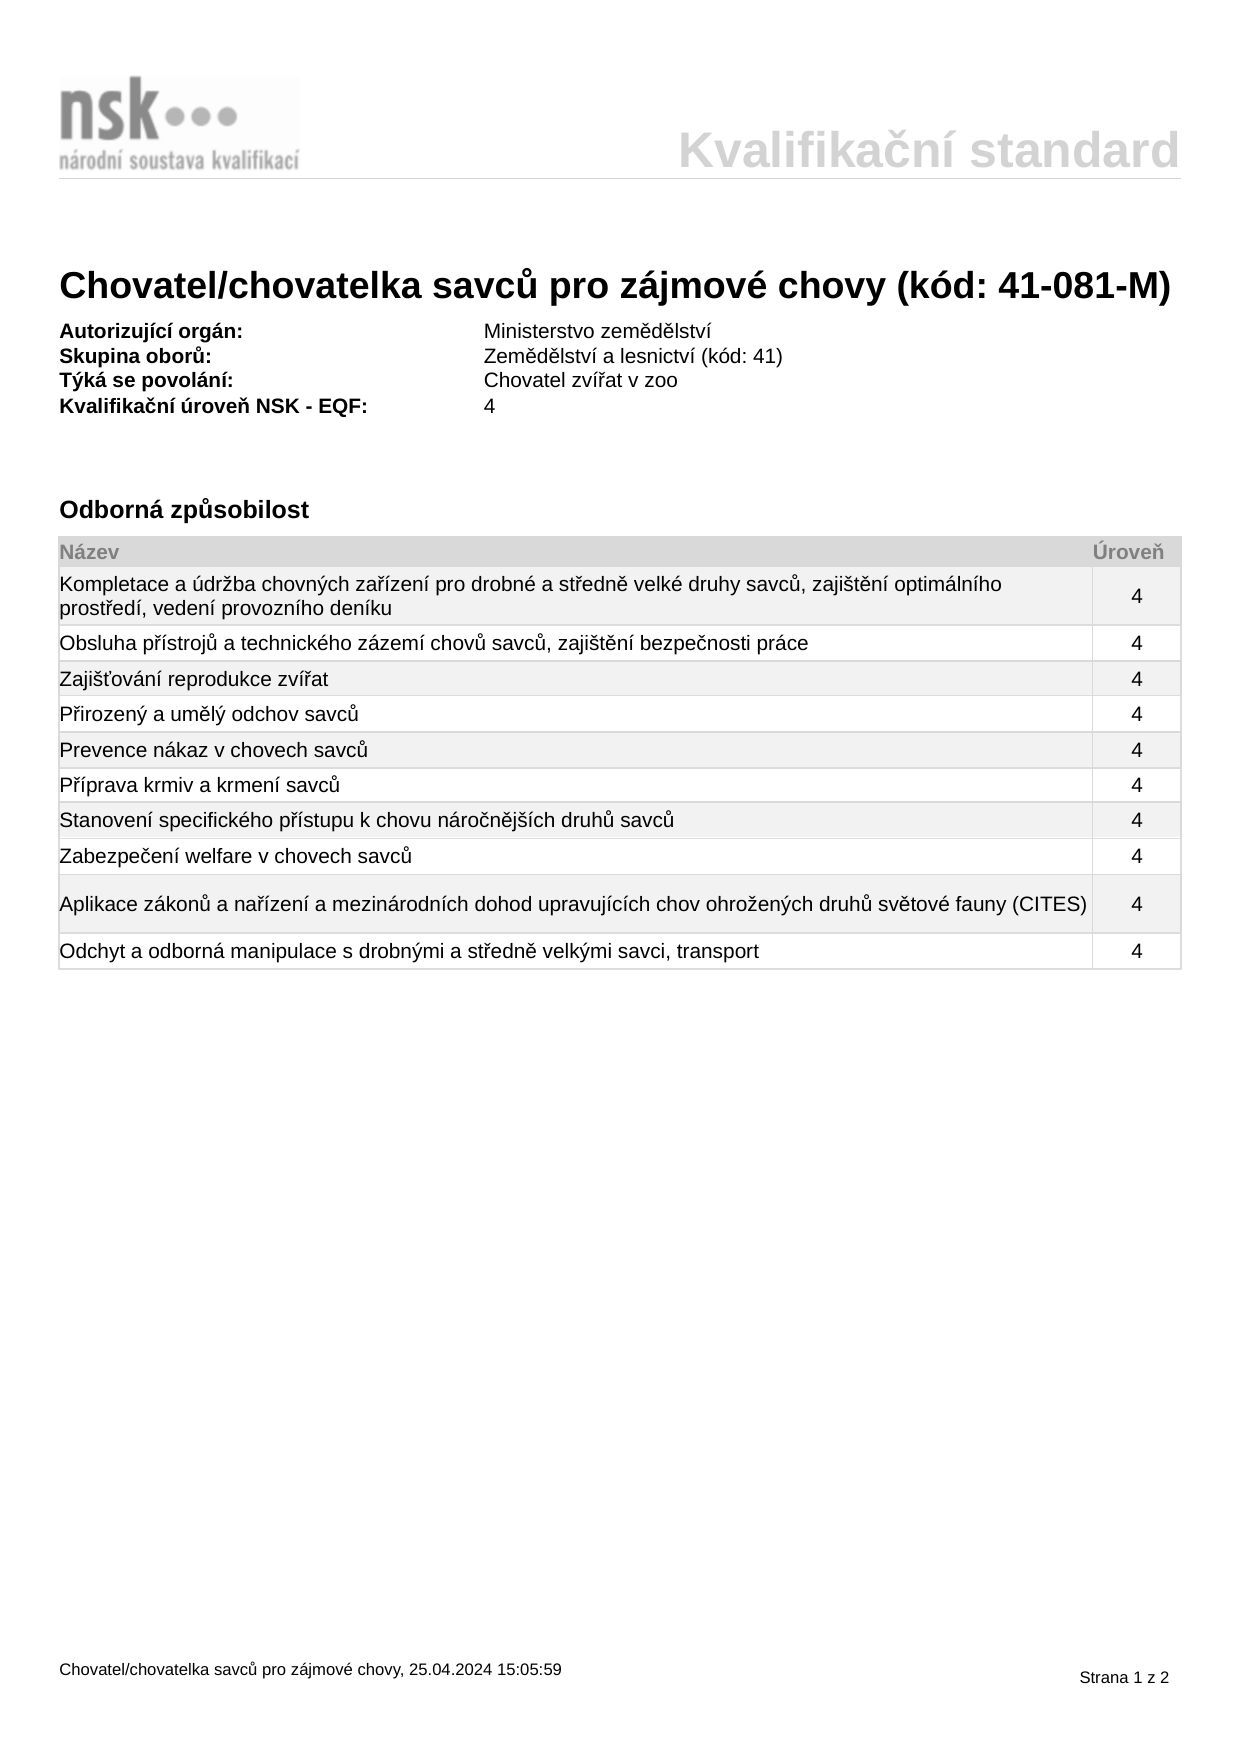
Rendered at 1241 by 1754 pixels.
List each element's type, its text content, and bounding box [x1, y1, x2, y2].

table_header Kvalifikační standard [626, 59, 1181, 178]
table_cell [626, 196, 862, 224]
table_cell [1169, 970, 1181, 1268]
table_cell [59, 418, 483, 489]
table_cell [1093, 1465, 1169, 1659]
table_cell Stanovení specifického přístupu k chovu náročnějších druhů savců [60, 803, 1092, 837]
table_cell Skupina oborů: [59, 344, 483, 368]
table_cell [1169, 1660, 1181, 1696]
table_cell 4 [1093, 839, 1180, 873]
table_cell [484, 524, 620, 536]
table_cell [1169, 524, 1181, 536]
table_cell Zemědělství a lesnictví (kód: 41) [484, 344, 1181, 368]
table_cell 4 [484, 394, 1181, 417]
table_cell Ministerstvo zemědělství [484, 319, 1181, 344]
table_cell [59, 1268, 483, 1464]
table_cell Zabezpečení welfare v chovech savců [60, 839, 1092, 873]
table_cell Zajišťování reprodukce zvířat [60, 662, 1092, 695]
table_cell [59, 1465, 483, 1659]
table_cell [620, 418, 626, 489]
table_cell [620, 1268, 626, 1464]
table_cell Úroveň [1093, 537, 1180, 566]
table_cell Odchyt a odborná manipulace s drobnými a středně velkými savci, transport [60, 934, 1092, 968]
table_cell Chovatel/chovatelka savců pro zájmové chovy (kód: 41-081-M) [59, 224, 1181, 307]
table_cell [626, 524, 862, 536]
table_cell [626, 970, 862, 1268]
table_cell 4 [1093, 626, 1180, 660]
table_cell [1169, 307, 1181, 319]
table_cell Autorizující orgán: [59, 319, 483, 343]
table_cell 4 [1093, 803, 1180, 837]
table_cell 4 [1093, 696, 1180, 731]
table_cell [59, 524, 483, 536]
table_cell [484, 172, 620, 178]
table_cell [620, 196, 626, 224]
table_cell 4 [1093, 934, 1180, 968]
table_cell Chovatel zvířat v zoo [484, 368, 1181, 393]
table_cell Odborná způsobilost [59, 489, 1181, 524]
table_cell [1093, 196, 1169, 224]
table_cell [1093, 307, 1169, 319]
table_cell Přirozený a umělý odchov savců [60, 696, 1092, 731]
table_cell [1093, 970, 1169, 1268]
table_cell [484, 1268, 620, 1464]
table_cell Týká se povolání: [59, 368, 483, 392]
table_header [621, 59, 626, 172]
table_cell [59, 172, 483, 178]
table_cell [862, 1268, 1093, 1464]
table_cell [862, 418, 1093, 489]
table_cell Příprava krmiv a krmení savců [60, 769, 1092, 801]
table_cell [1169, 1268, 1181, 1464]
table_cell [862, 970, 1093, 1268]
table_cell [1093, 418, 1169, 489]
table_cell Aplikace zákonů a nařízení a mezinárodních dohod upravujících chov ohrožených druhů světové fauny (CITES) [60, 875, 1092, 932]
table_cell [1169, 1465, 1181, 1659]
table_cell [59, 196, 483, 224]
table_cell [1169, 418, 1181, 489]
table_cell Název [60, 537, 1092, 566]
table_cell [626, 1268, 862, 1464]
table_cell [626, 307, 862, 319]
table_cell [484, 418, 620, 489]
table_cell 4 [1093, 662, 1180, 695]
table_cell [626, 1465, 862, 1659]
table_cell [620, 1465, 626, 1659]
table_cell Kvalifikační úroveň NSK - EQF: [59, 394, 483, 417]
table_cell Kompletace a údržba chovných zařízení pro drobné a středně velké druhy savců, zajištění optimálního prostředí, vedení provozního deníku [60, 567, 1092, 624]
table_cell [1093, 1268, 1169, 1464]
table_cell 4 [1093, 875, 1180, 932]
table_cell [1169, 196, 1181, 224]
table_cell [59, 307, 483, 319]
table_cell Strana 1 z 2 [862, 1660, 1169, 1696]
table_cell [626, 418, 862, 489]
table_cell [862, 1465, 1093, 1659]
table_cell [862, 196, 1093, 224]
table_cell Prevence nákaz v chovech savců [60, 733, 1092, 767]
table_cell [620, 524, 626, 536]
table_cell [620, 970, 626, 1268]
table_cell [1093, 524, 1169, 536]
table_cell [484, 196, 620, 224]
table_cell 4 [1093, 769, 1180, 801]
table_cell [484, 307, 620, 319]
table_cell 4 [1093, 567, 1180, 624]
table_cell 4 [1093, 733, 1180, 767]
table_cell [862, 307, 1093, 319]
table_cell [484, 1465, 620, 1659]
picture [58, 59, 621, 172]
table_cell [484, 970, 620, 1268]
table_cell [862, 524, 1093, 536]
table_cell Chovatel/chovatelka savců pro zájmové chovy, 25.04.2024 15:05:59 [59, 1660, 862, 1696]
table_cell [59, 970, 483, 1268]
table_cell [620, 307, 626, 319]
table_cell Obsluha přístrojů a technického zázemí chovů savců, zajištění bezpečnosti práce [60, 626, 1092, 660]
table_cell [59, 179, 1181, 196]
